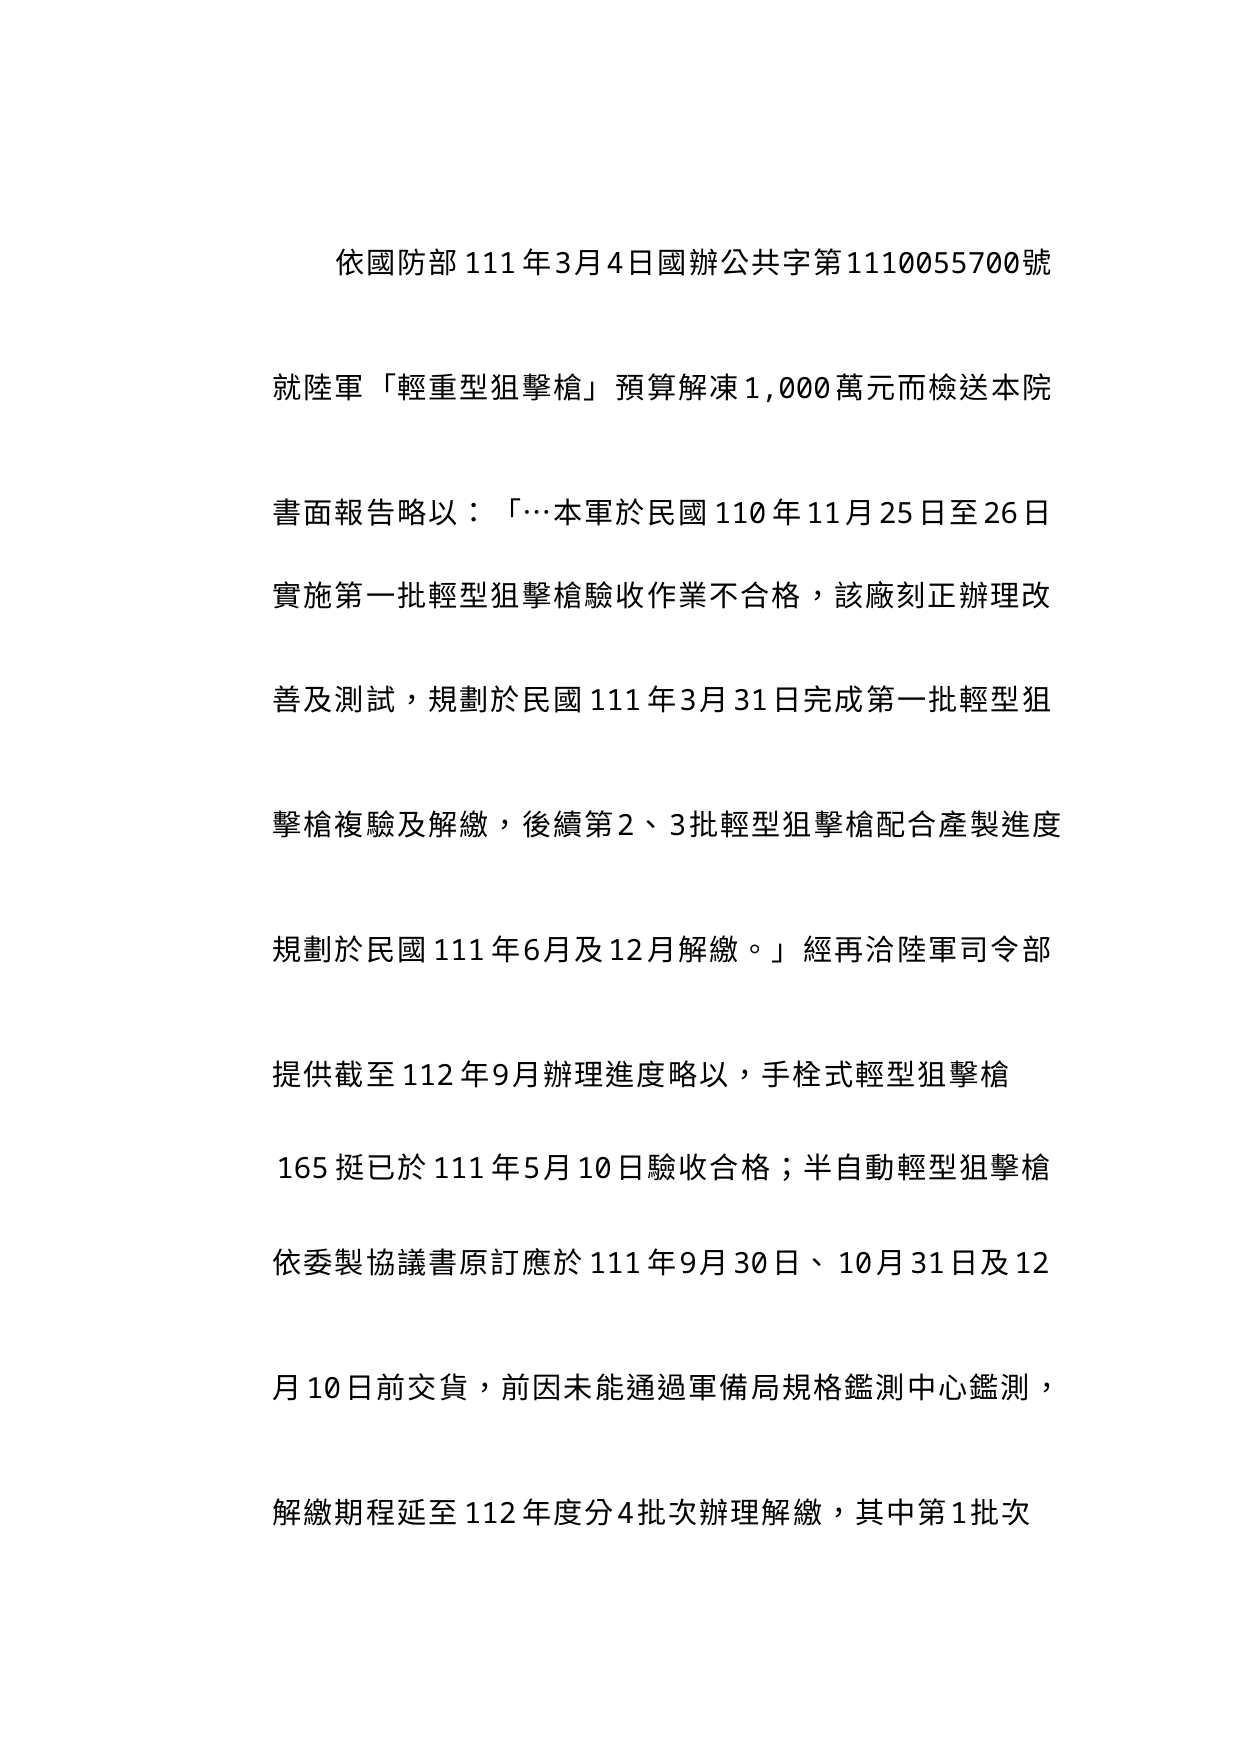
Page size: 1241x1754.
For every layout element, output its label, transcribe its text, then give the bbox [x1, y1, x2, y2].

text 依國防部111年3月4日國辦公共字第1110055700號就陸軍「輕重型狙擊槍」預算解凍1,000萬元而檢送本院書面報告略以：「…本軍於民國110年11月25日至26日實施第一批輕型狙擊槍驗收作業不合格，該廠刻正辦理改善及測試，規劃於民國111年3月31日完成第一批輕型狙擊槍複驗及解繳，後續第2、3批輕型狙擊槍配合產製進度規劃於民國111年6月及12月解繳。」經再洽陸軍司令部提供截至112年9月辦理進度略以，手栓式輕型狙擊槍165挺已於111年5月10日驗收合格；半自動輕型狙擊槍依委製協議書原訂應於111年9月30日、10月31日及12月10日前交貨，前因未能通過軍備局規格鑑測中心鑑測，解繳期程延至112年度分4批次辦理解繳，其中第1批次 [266, 177, 1063, 1552]
